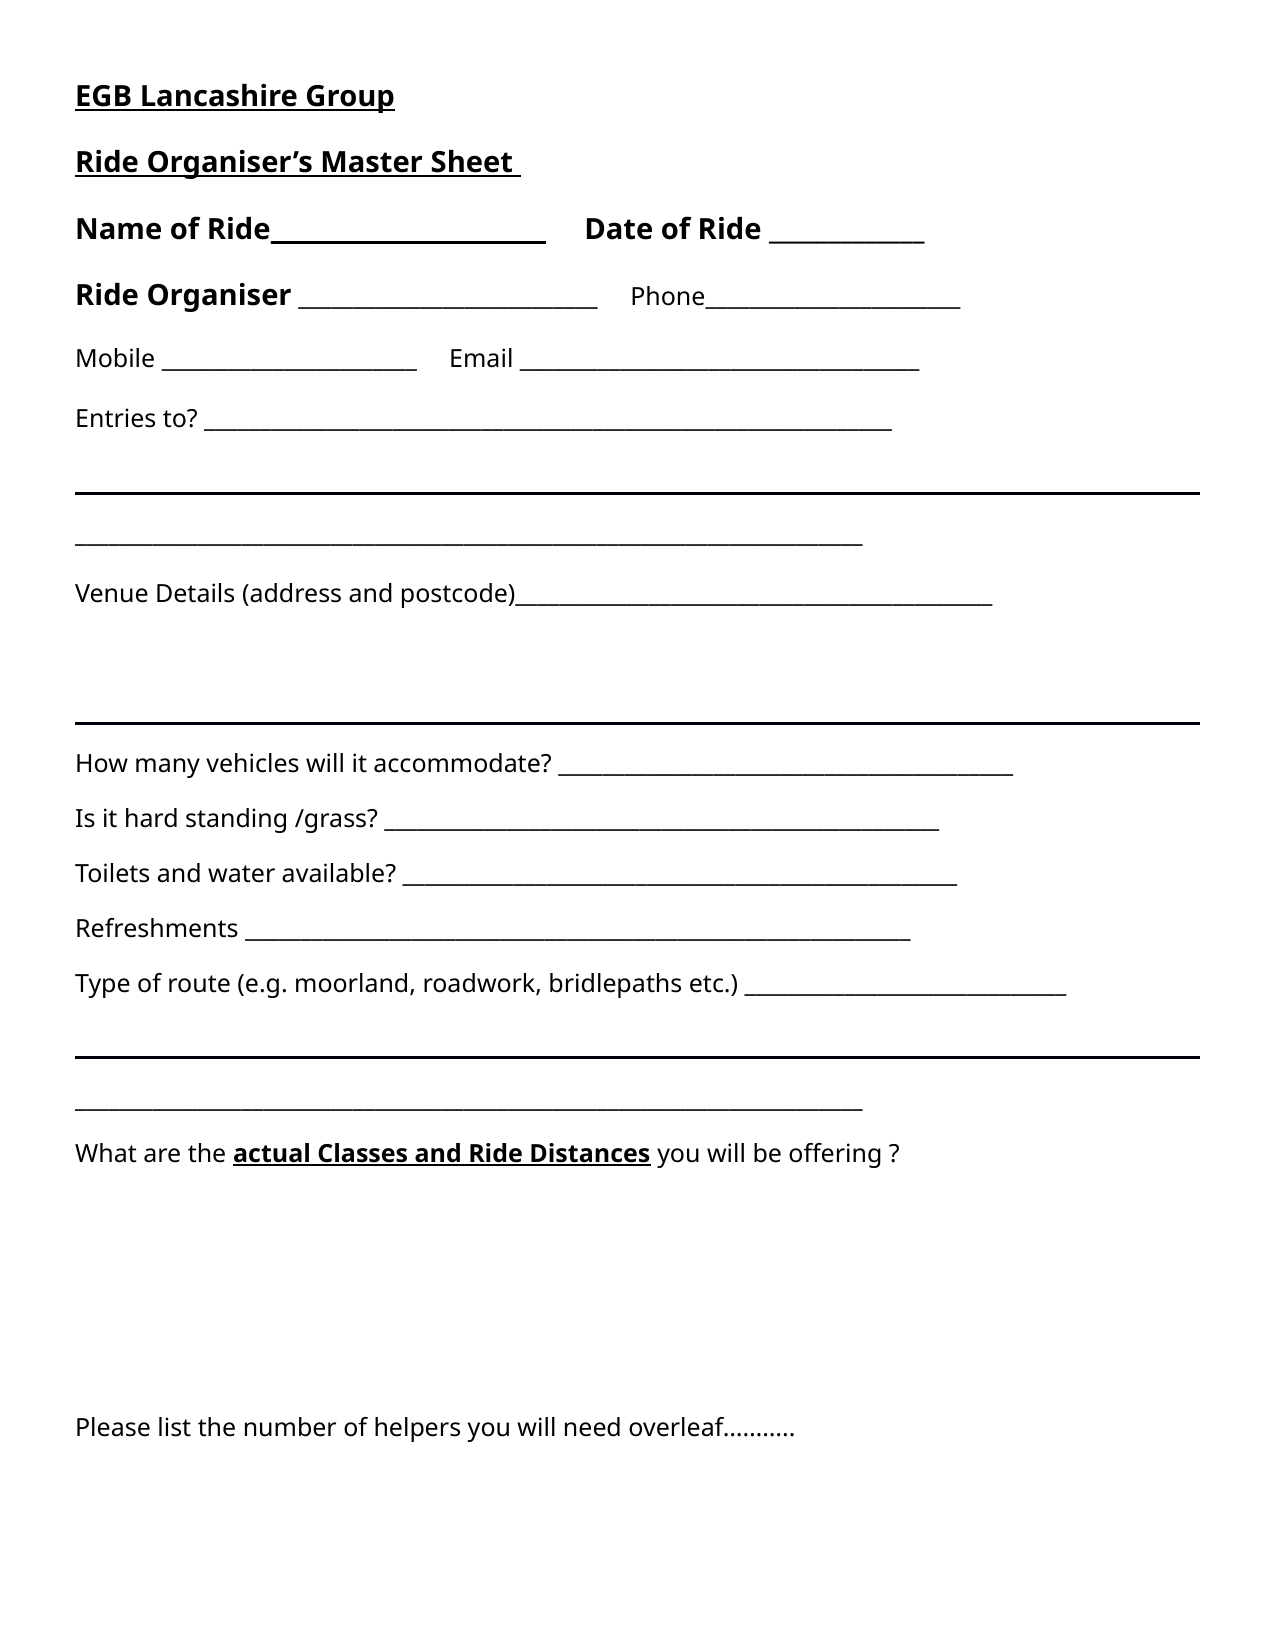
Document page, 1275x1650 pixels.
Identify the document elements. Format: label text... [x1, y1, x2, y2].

text How many vehicles will it accommodate? _________________________________________ [75, 746, 1200, 780]
text Type of route (e.g. moorland, roadwork, bridlepaths etc.) _____________________________ [75, 965, 1200, 999]
text Venue Details (address and postcode)___________________________________________ [75, 576, 1200, 610]
text Toilets and water available? __________________________________________________ [75, 856, 1200, 889]
text Mobile _______________________ Email ____________________________________ [75, 341, 1200, 375]
text Name of Ride_______________________ Date of Ride _____________ [75, 208, 1200, 248]
text _______________________________________________________________________ [75, 516, 1200, 550]
text _______________________________________________________________________ [75, 1080, 1200, 1114]
text What are the actual Classes and Ride Distances you will be offering ? [75, 1135, 1200, 1169]
text Entries to? ______________________________________________________________ [75, 401, 1200, 435]
text EGB Lancashire Group [75, 75, 1200, 115]
text Refreshments ____________________________________________________________ [75, 910, 1200, 944]
text Ride Organiser ___________________________ Phone_______________________ [75, 274, 1200, 314]
text Ride Organiser’s Master Sheet [75, 141, 1200, 181]
text Is it hard standing /grass? __________________________________________________ [75, 801, 1200, 835]
text Please list the number of helpers you will need overleaf……….. [75, 1410, 1200, 1444]
